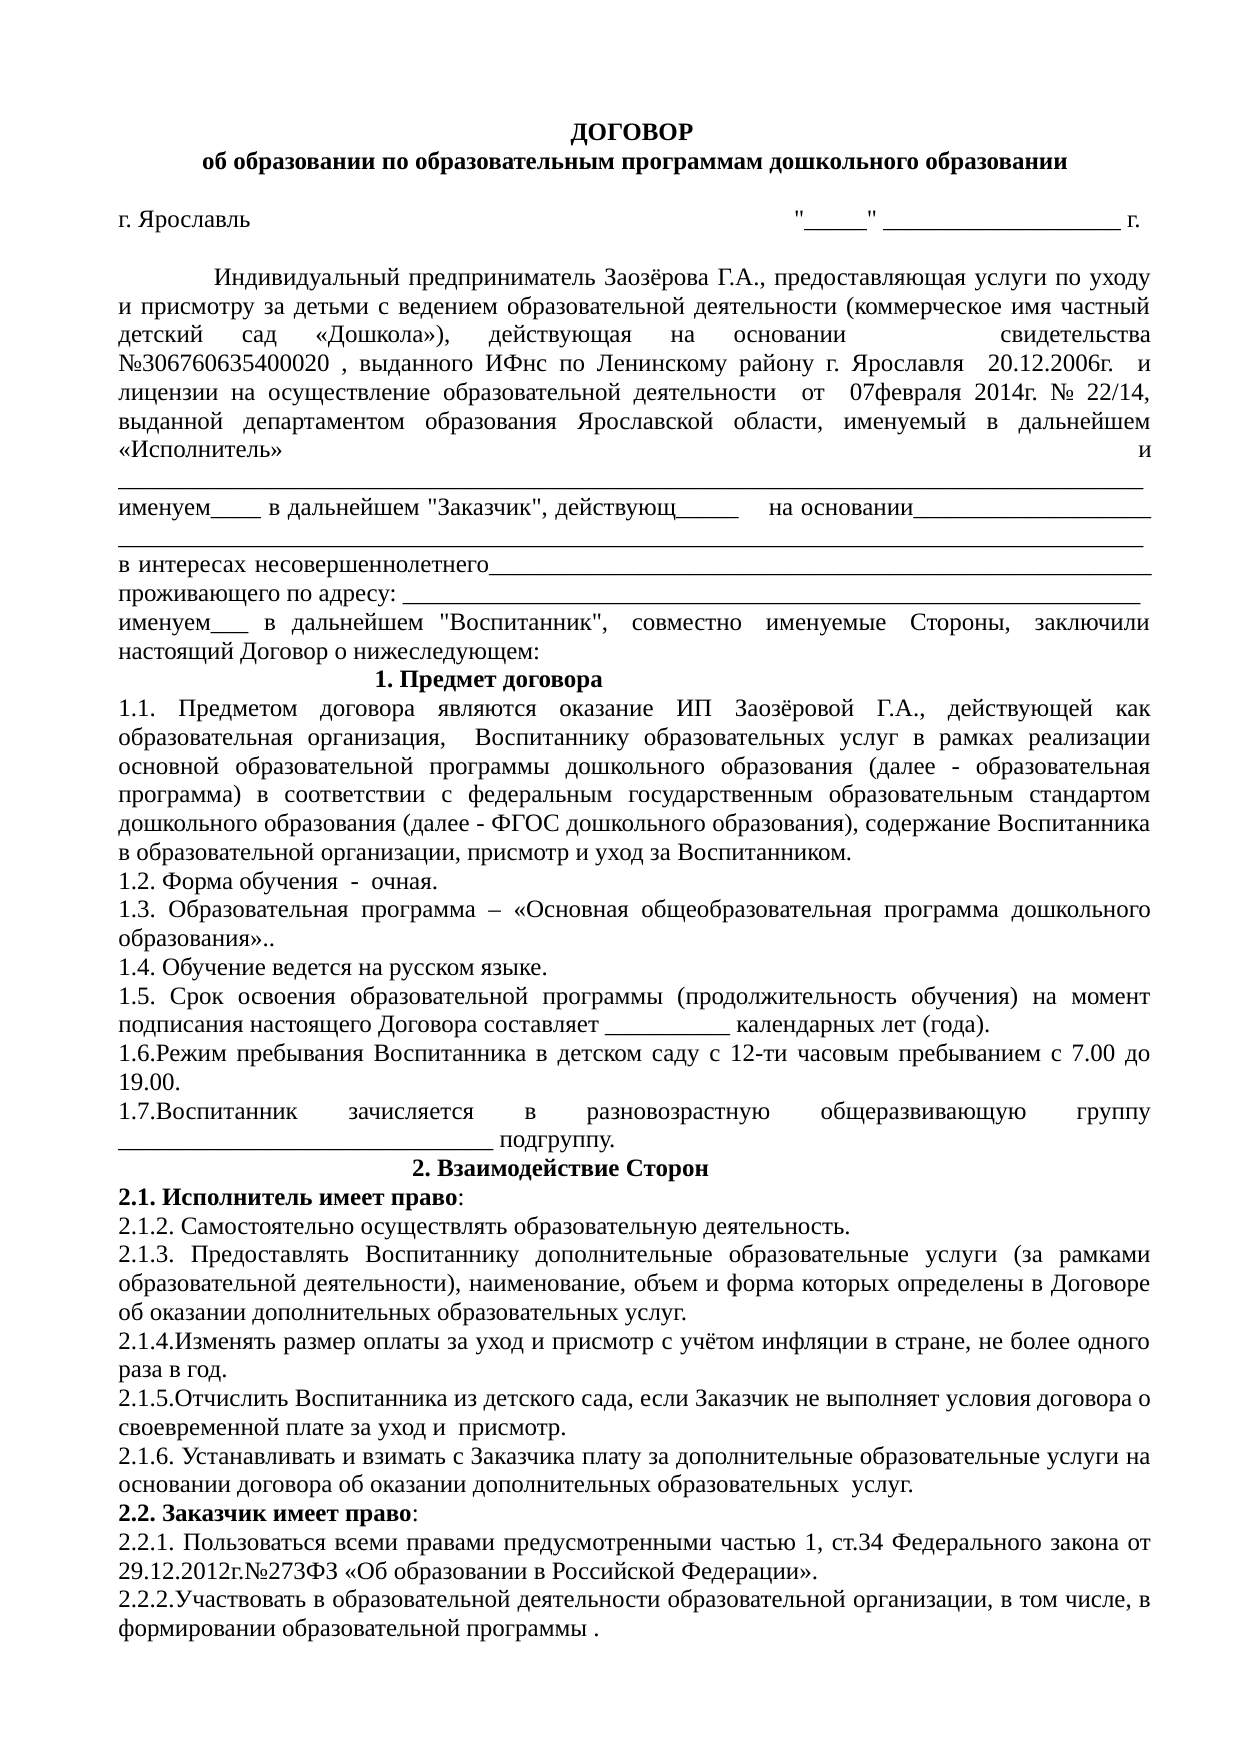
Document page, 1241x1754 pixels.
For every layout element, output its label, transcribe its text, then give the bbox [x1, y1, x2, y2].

subtitle ДОГОВОР [118, 117, 1152, 146]
text 2.1.5.Отчислить Воспитанника из детского сада, если Заказчик не выполняет условия договора о своевременной плате за уход и присмотр. [118, 1383, 1152, 1441]
text Индивидуальный предприниматель Заозёрова Г.А., предоставляющая услуги по уходу и присмотру за детьми с ведением образовательной деятельности (коммерческое имя частный детский сад «Дошкола»), действующая на основании свидетельства №306760635400020 , выданного ИФнс по Ленинскому району г. Ярославля 20.12.2006г. и лицензии на осуществление образовательной деятельности от 07февраля 2014г. № 22/14, выданной департаментом образования Ярославской области, именуемый в дальнейшем «Исполнитель» и __________________________________________________________________________________ [118, 262, 1152, 492]
text 2.2. Заказчик имеет право: [118, 1498, 1152, 1527]
text 1. Предмет договора [118, 664, 1152, 693]
text 1.3. Образовательная программа – «Основная общеобразовательная программа дошкольного образования».. [118, 894, 1152, 952]
text 2.2.1. Пользоваться всеми правами предусмотренными частью 1, ст.34 Федерального закона от 29.12.2012г.№273ФЗ «Об образовании в Российской Федерации». [118, 1527, 1152, 1584]
text 1.7.Воспитанник зачисляется в разновозрастную общеразвивающую группу ______________________________ подгруппу. [118, 1096, 1152, 1153]
text именуем____ в дальнейшем "Заказчик", действующ_____ на основании___________________ __________________________________________________________________________________ [118, 492, 1152, 549]
text 1.6.Режим пребывания Воспитанника в детском саду с 12-ти часовым пребыванием с 7.00 до 19.00. [118, 1038, 1152, 1096]
text в интересах несовершеннолетнего_____________________________________________________ проживающего по адресу: ___________________________________________________________ [118, 549, 1152, 607]
text 1.4. Обучение ведется на русском языке. [118, 952, 1152, 981]
subtitle 2. Взаимодействие Сторон [118, 1153, 1152, 1182]
text 2.1. Исполнитель имеет право: [118, 1182, 1152, 1211]
text 2.1.4.Изменять размер оплаты за уход и присмотр с учётом инфляции в стране, не более одного раза в год. [118, 1326, 1152, 1383]
text 2.2.2.Участвовать в образовательной деятельности образовательной организации, в том числе, в формировании образовательной программы . [118, 1584, 1152, 1642]
text именуем___ в дальнейшем "Воспитанник", совместно именуемые Стороны, заключили настоящий Договор о нижеследующем: [118, 607, 1152, 664]
text 2.1.6. Устанавливать и взимать с Заказчика плату за дополнительные образовательные услуги на основании договора об оказании дополнительных образовательных услуг. [118, 1441, 1152, 1498]
text 1.2. Форма обучения - очная. [118, 866, 1152, 894]
text 2.1.3. Предоставлять Воспитаннику дополнительные образовательные услуги (за рамками образовательной деятельности), наименование, объем и форма которых определены в Договоре об оказании дополнительных образовательных услуг. [118, 1239, 1152, 1326]
text 1.5. Срок освоения образовательной программы (продолжительность обучения) на момент подписания настоящего Договора составляет __________ календарных лет (года). [118, 981, 1152, 1038]
text 2.1.2. Самостоятельно осуществлять образовательную деятельность. [118, 1211, 1152, 1239]
text 1.1. Предметом договора являются оказание ИП Заозёровой Г.А., действующей как образовательная организация, Воспитаннику образовательных услуг в рамках реализации основной образовательной программы дошкольного образования (далее - образовательная программа) в соответствии с федеральным государственным образовательным стандартом дошкольного образования (далее - ФГОС дошкольного образования), содержание Воспитанника в образовательной организации, присмотр и уход за Воспитанником. [118, 693, 1152, 866]
subtitle об образовании по образовательным программам дошкольного образовании [118, 146, 1152, 175]
subtitle г. Ярославль "_____" ___________________ г. [118, 204, 1152, 233]
